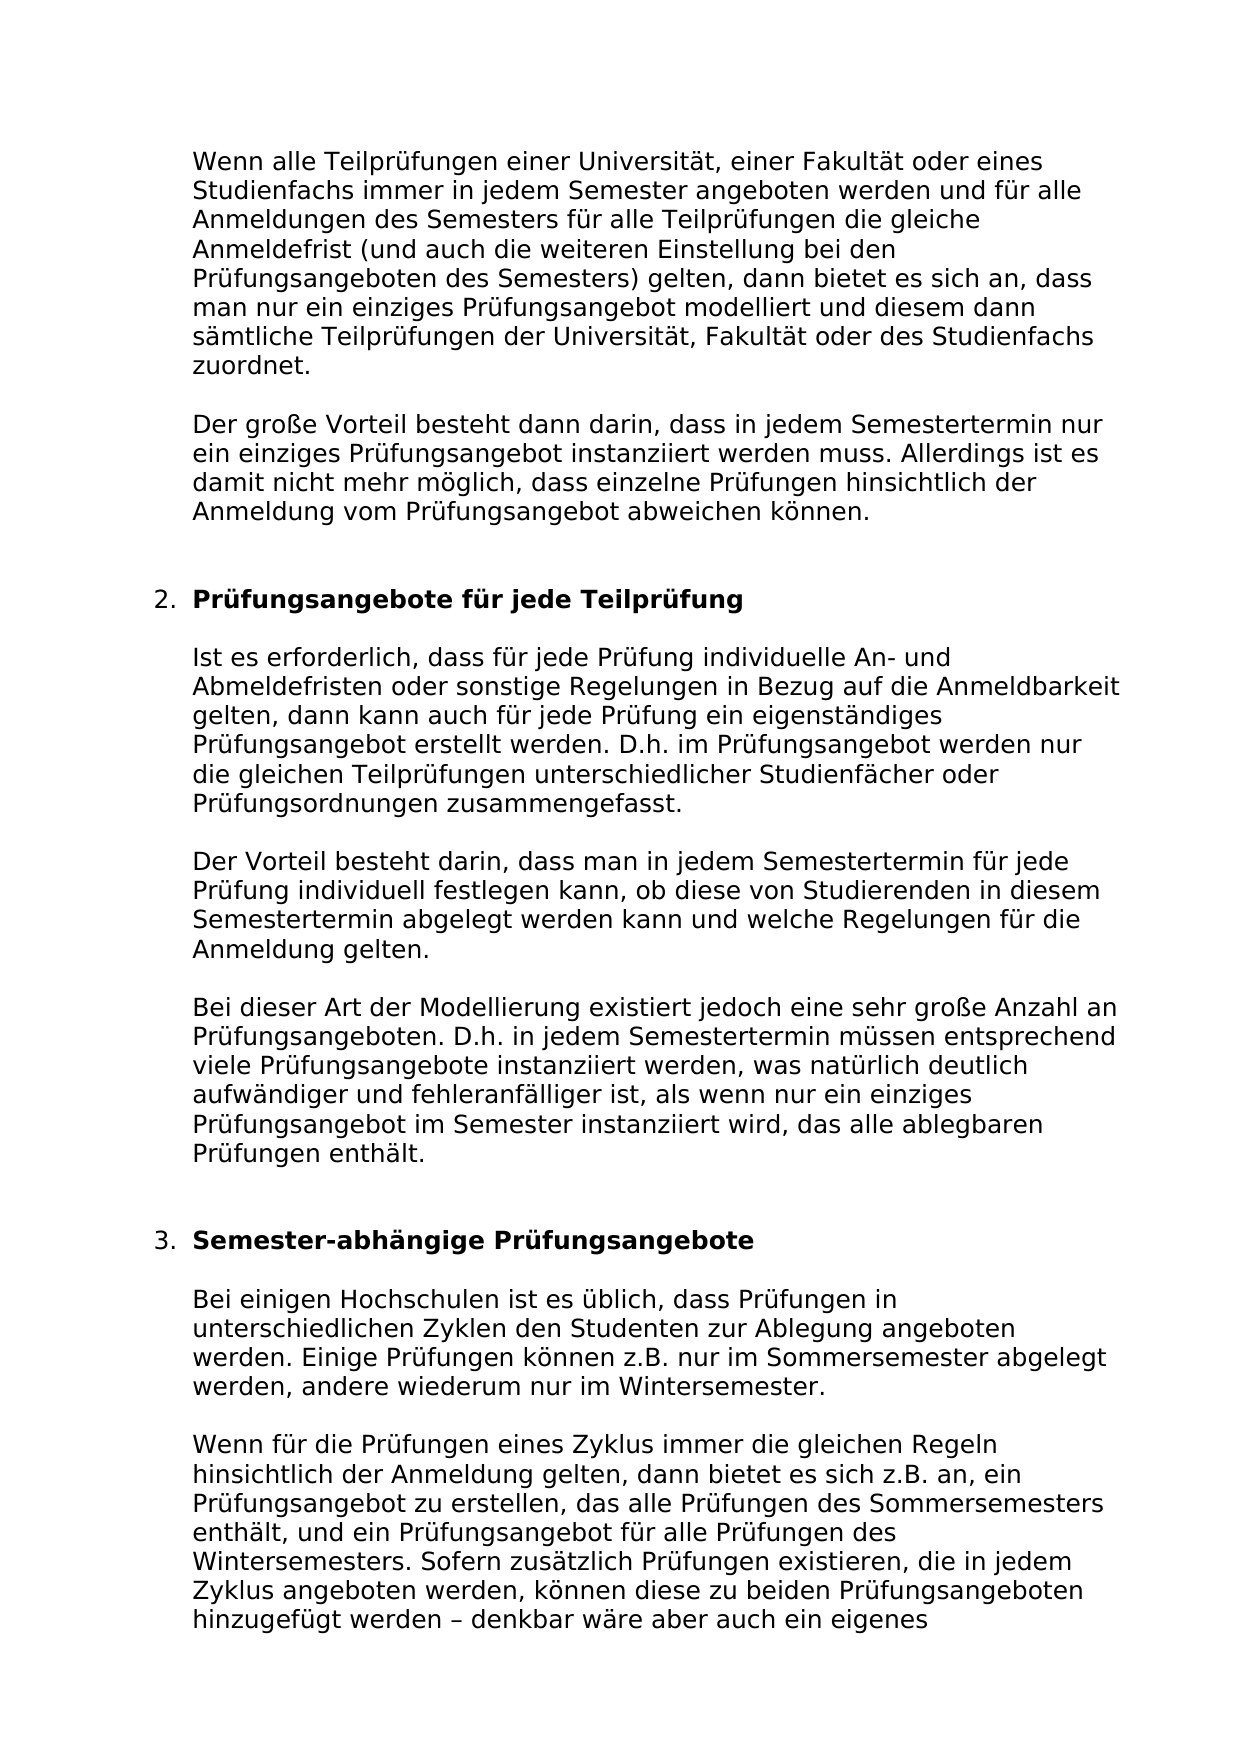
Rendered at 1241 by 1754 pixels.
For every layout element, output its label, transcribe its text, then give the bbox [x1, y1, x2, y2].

list Semester-abhängige Prüfungsangebote Bei einigen Hochschulen ist es üblich, dass Prüfungen in unterschiedlichen Zyklen den Studenten zur Ablegung angeboten werden. Einige Prüfungen können z.B. nur im Sommersemester abgelegt werden, andere wiederum nur im Wintersemester. Wenn für die Prüfungen eines Zyklus immer die gleichen Regeln hinsichtlich der Anmeldung gelten, dann bietet es sich z.B. an, ein Prüfungsangebot zu erstellen, das alle Prüfungen des Sommersemesters enthält, und ein Prüfungsangebot für alle Prüfungen des Wintersemesters. Sofern zusätzlich Prüfungen existieren, die in jedem Zyklus angeboten werden, können diese zu beiden Prüfungsangeboten hinzugefügt werden – denkbar wäre aber auch ein eigenes [177, 1226, 1122, 1635]
list Wenn alle Teilprüfungen einer Universität, einer Fakultät oder eines Studienfachs immer in jedem Semester angeboten werden und für alle Anmeldungen des Semesters für alle Teilprüfungen die gleiche Anmeldefrist (und auch die weiteren Einstellung bei den Prüfungsangeboten des Semesters) gelten, dann bietet es sich an, dass man nur ein einziges Prüfungsangebot modelliert und diesem dann sämtliche Teilprüfungen der Universität, Fakultät oder des Studienfachs zuordnet. Der große Vorteil besteht dann darin, dass in jedem Semestertermin nur ein einziges Prüfungsangebot instanziiert werden muss. Allerdings ist es damit nicht mehr möglich, dass einzelne Prüfungen hinsichtlich der Anmeldung vom Prüfungsangebot abweichen können. [177, 118, 1122, 585]
list Prüfungsangebote für jede Teilprüfung Ist es erforderlich, dass für jede Prüfung individuelle An- und Abmeldefristen oder sonstige Regelungen in Bezug auf die Anmeldbarkeit gelten, dann kann auch für jede Prüfung ein eigenständiges Prüfungsangebot erstellt werden. D.h. im Prüfungsangebot werden nur die gleichen Teilprüfungen unterschiedlicher Studienfächer oder Prüfungsordnungen zusammengefasst. Der Vorteil besteht darin, dass man in jedem Semestertermin für jede Prüfung individuell festlegen kann, ob diese von Studierenden in diesem Semestertermin abgelegt werden kann und welche Regelungen für die Anmeldung gelten. Bei dieser Art der Modellierung existiert jedoch eine sehr große Anzahl an Prüfungsangeboten. D.h. in jedem Semestertermin müssen entsprechend viele Prüfungsangebote instanziiert werden, was natürlich deutlich aufwändiger und fehleranfälliger ist, als wenn nur ein einziges Prüfungsangebot im Semester instanziiert wird, das alle ablegbaren Prüfungen enthält. [177, 585, 1122, 1226]
